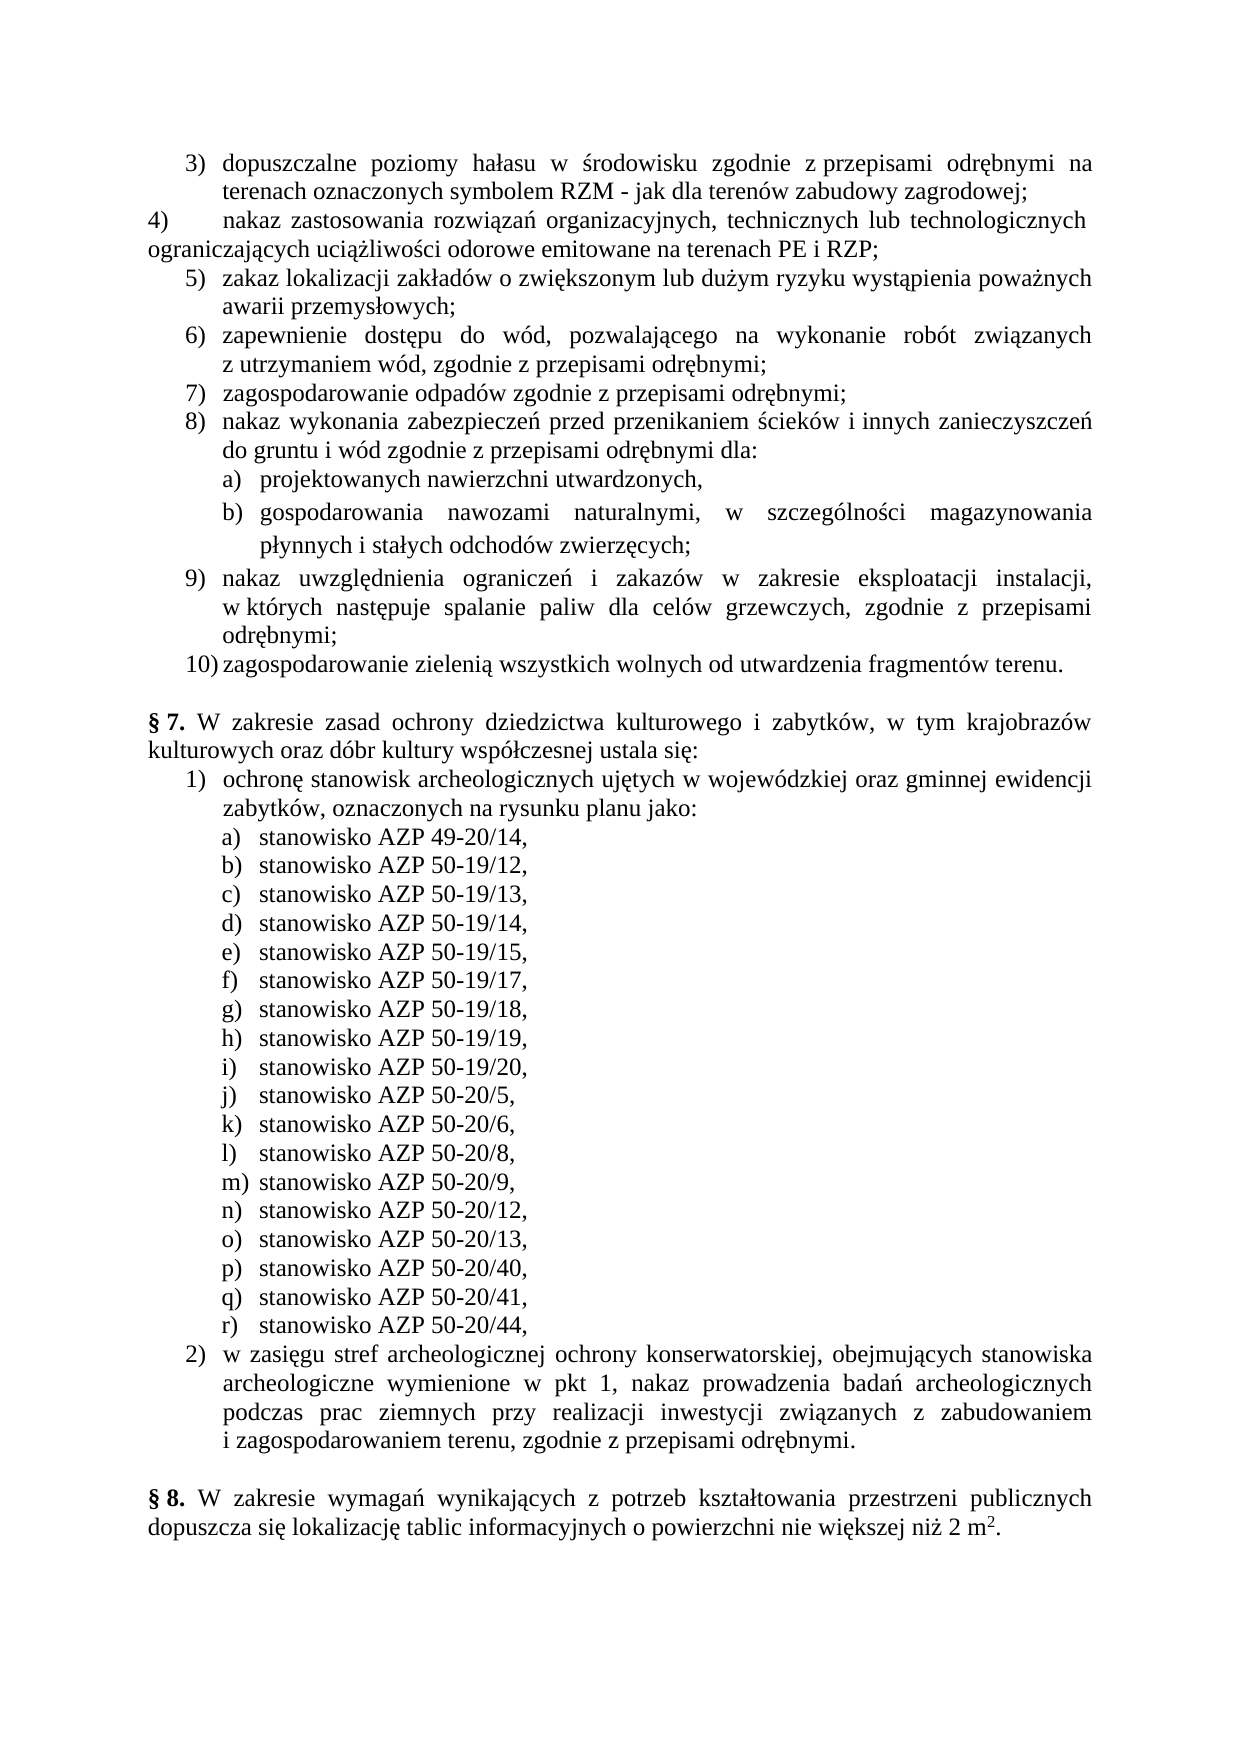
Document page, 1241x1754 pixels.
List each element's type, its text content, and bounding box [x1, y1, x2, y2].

list nakaz uwzględnienia ograniczeń i zakazów w zakresie eksploatacji instalacji, w których następuje spalanie paliw dla celów grzewczych, zgodnie z przepisami odrębnymi; [185, 563, 1093, 649]
list nakaz zastosowania rozwiązań organizacyjnych, technicznych lub technologicznych ograniczających uciążliwości odorowe emitowane na terenach PE i RZP; [148, 205, 1087, 263]
list zagospodarowanie odpadów zgodnie z przepisami odrębnymi; [185, 378, 1093, 406]
list dopuszczalne poziomy hałasu w środowisku zgodnie z przepisami odrębnymi na terenach oznaczonych symbolem RZM - jak dla terenów zabudowy zagrodowej; [185, 148, 1093, 205]
list stanowisko AZP 50-20/12, [221, 1195, 1093, 1224]
list stanowisko AZP 49-20/14, [221, 822, 1093, 850]
list nakaz wykonania zabezpieczeń przed przenikaniem ścieków i innych zanieczyszczeń do gruntu i wód zgodnie z przepisami odrębnymi dla: [185, 406, 1093, 464]
list zakaz lokalizacji zakładów o zwiększonym lub dużym ryzyku wystąpienia poważnych awarii przemysłowych; [185, 263, 1093, 320]
list stanowisko AZP 50-19/18, [221, 994, 1093, 1023]
list stanowisko AZP 50-19/17, [221, 965, 1093, 994]
list stanowisko AZP 50-20/9, [221, 1167, 1093, 1195]
list stanowisko AZP 50-20/5, [221, 1080, 1093, 1109]
list stanowisko AZP 50-19/13, [221, 879, 1093, 908]
list stanowisko AZP 50-20/8, [221, 1138, 1093, 1167]
list zapewnienie dostępu do wód, pozwalającego na wykonanie robót związanych z utrzymaniem wód, zgodnie z przepisami odrębnymi; [185, 320, 1093, 378]
list ochronę stanowisk archeologicznych ujętych w wojewódzkiej oraz gminnej ewidencji zabytków, oznaczonych na rysunku planu jako: [185, 764, 1093, 822]
list gospodarowania nawozami naturalnymi, w szczególności magazynowania płynnych i stałych odchodów zwierzęcych; [222, 497, 1093, 559]
text § 7. W zakresie zasad ochrony dziedzictwa kulturowego i zabytków, w tym krajobrazów kulturowych oraz dóbr kultury współczesnej ustala się: [148, 707, 1093, 764]
list stanowisko AZP 50-19/20, [221, 1052, 1093, 1080]
text § 8. W zakresie wymagań wynikających z potrzeb kształtowania przestrzeni publicznych dopuszcza się lokalizację tablic informacyjnych o powierzchni nie większej niż 2 m2. [148, 1483, 1093, 1540]
list w zasięgu stref archeologicznej ochrony konserwatorskiej, obejmujących stanowiska archeologiczne wymienione w pkt 1, nakaz prowadzenia badań archeologicznych podczas prac ziemnych przy realizacji inwestycji związanych z zabudowaniem i zagospodarowaniem terenu, zgodnie z przepisami odrębnymi. [185, 1339, 1093, 1454]
list stanowisko AZP 50-19/19, [221, 1023, 1093, 1052]
list stanowisko AZP 50-19/12, [221, 850, 1093, 879]
list stanowisko AZP 50-19/14, [221, 908, 1093, 937]
list stanowisko AZP 50-20/44, [221, 1310, 1093, 1339]
list stanowisko AZP 50-19/15, [221, 937, 1093, 965]
list stanowisko AZP 50-20/13, [221, 1224, 1093, 1253]
list zagospodarowanie zielenią wszystkich wolnych od utwardzenia fragmentów terenu. [185, 649, 1093, 678]
list stanowisko AZP 50-20/6, [221, 1109, 1093, 1138]
list stanowisko AZP 50-20/40, [221, 1253, 1093, 1282]
list projektowanych nawierzchni utwardzonych, [222, 464, 1093, 493]
list stanowisko AZP 50-20/41, [221, 1282, 1093, 1310]
